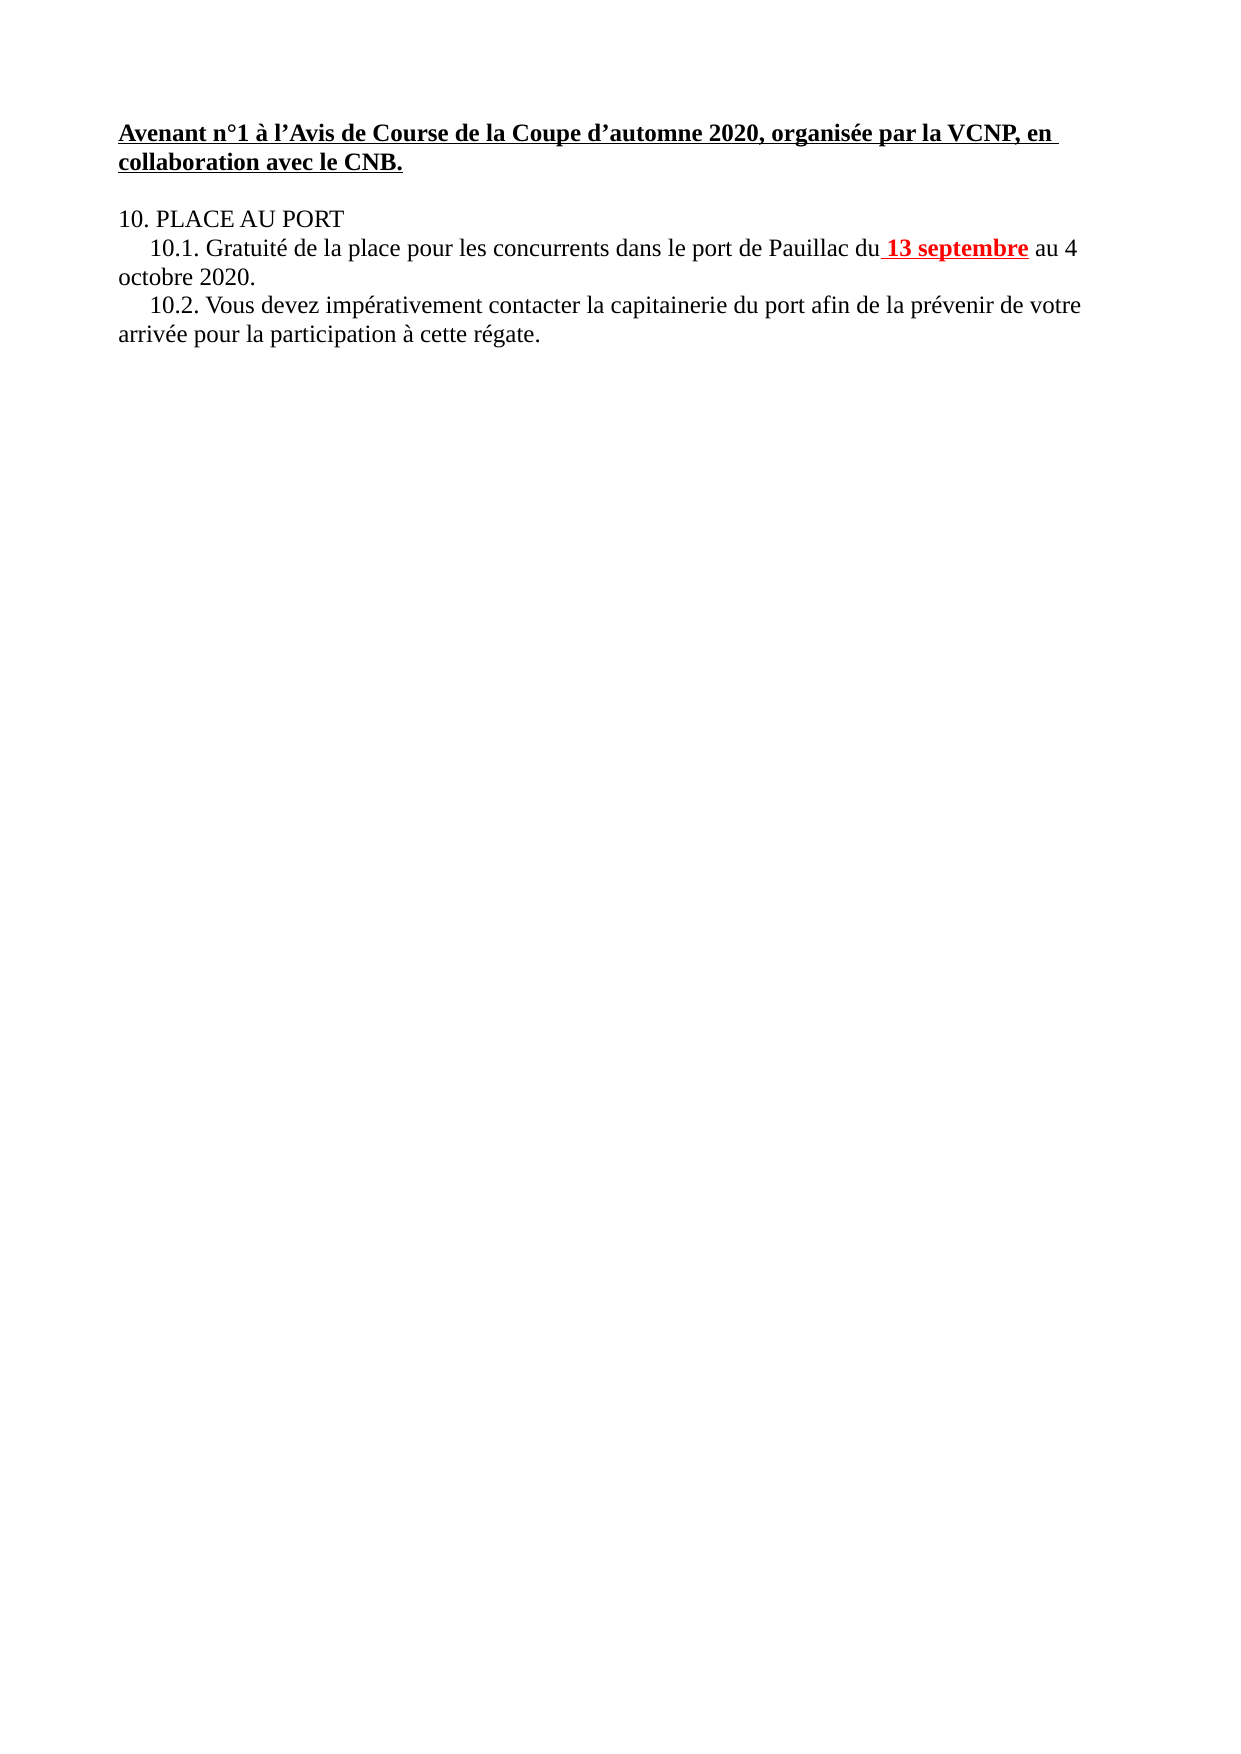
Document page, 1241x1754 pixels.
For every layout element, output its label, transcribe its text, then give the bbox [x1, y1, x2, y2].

text 10.1. Gratuité de la place pour les concurrents dans le port de Pauillac du 13 septembre au 4 octobre 2020. [118, 233, 1122, 291]
text Avenant n°1 à l’Avis de Course de la Coupe d’automne 2020, organisée par la VCNP, en collaboration avec le CNB. [118, 118, 1122, 176]
text 10. PLACE AU PORT [118, 204, 1122, 233]
text 10.2. Vous devez impérativement contacter la capitainerie du port afin de la prévenir de votre arrivée pour la participation à cette régate. [118, 291, 1122, 348]
